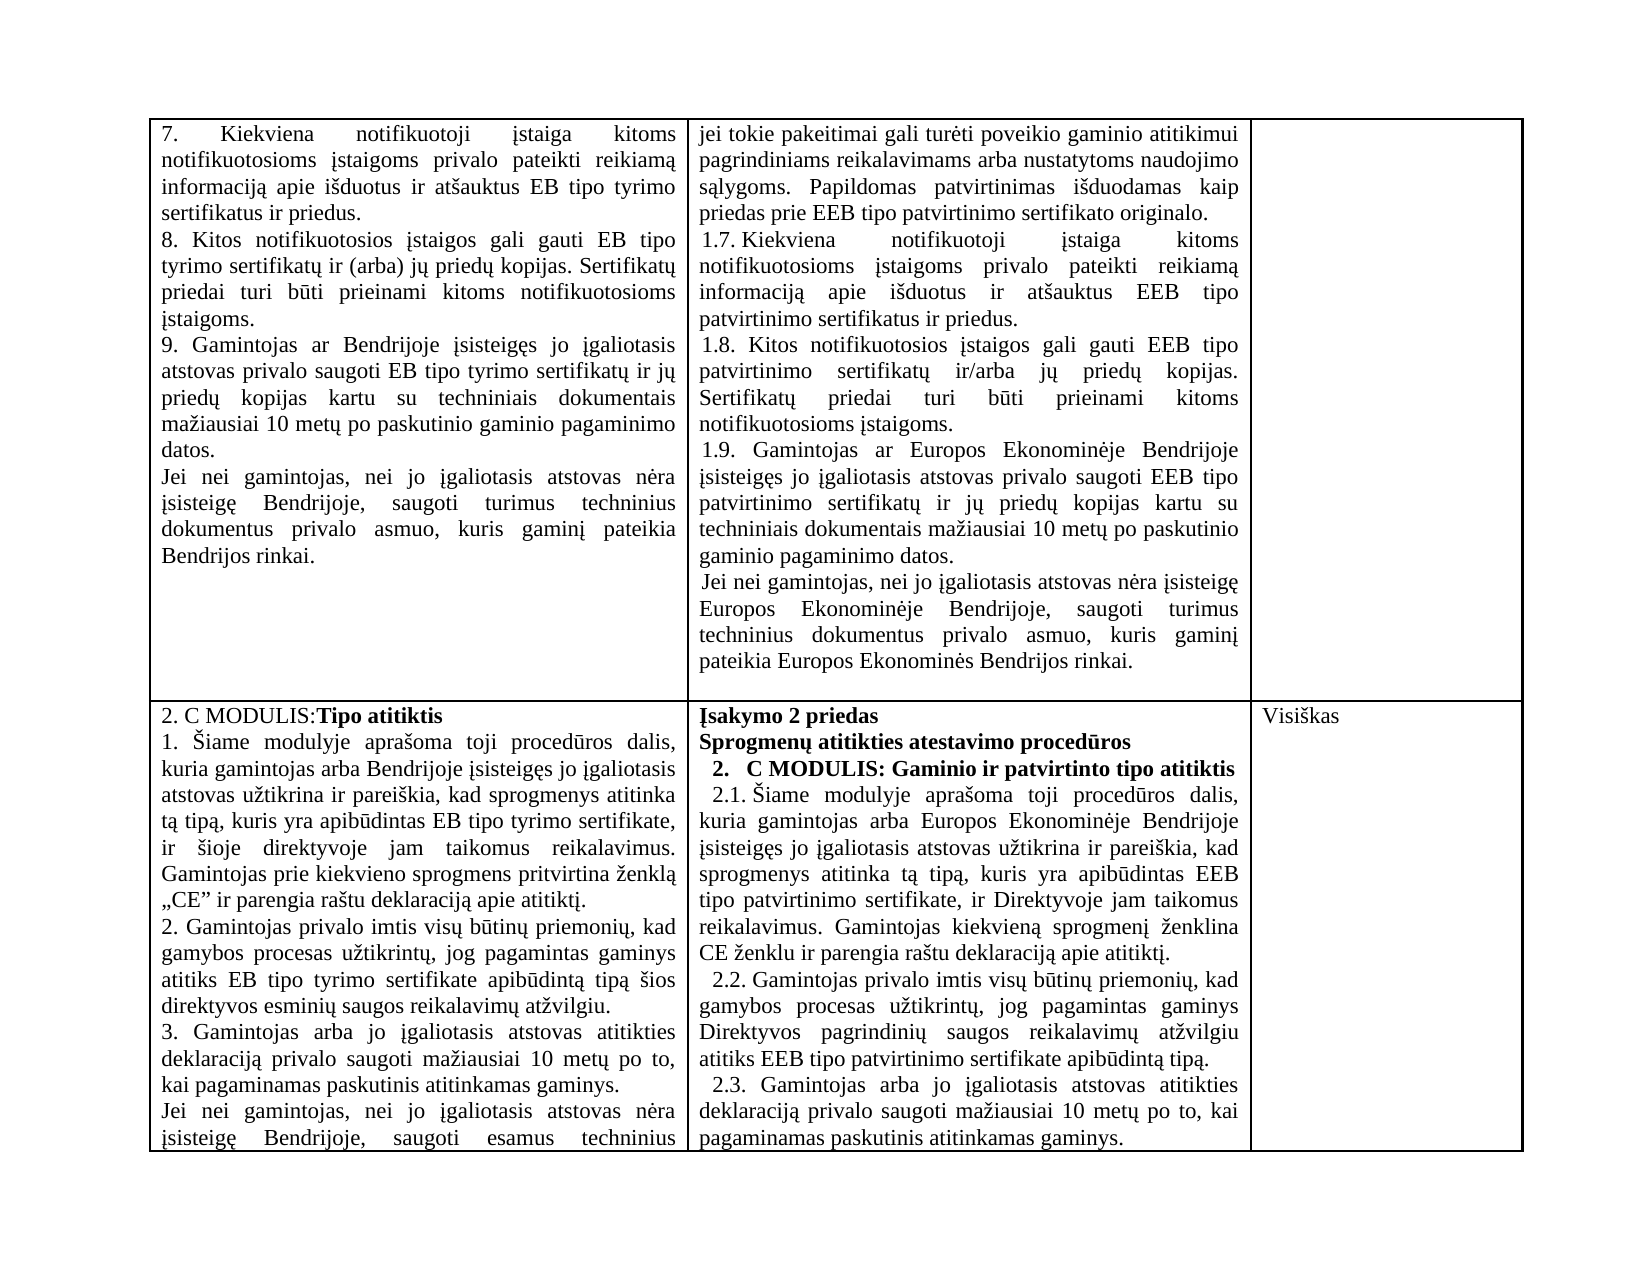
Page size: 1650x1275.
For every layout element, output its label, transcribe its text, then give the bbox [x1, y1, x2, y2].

table_cell 2. C MODULIS:Tipo atitiktis 1. Šiame modulyje aprašoma toji procedūros dalis, kuria gamintojas arba Bendrijoje įsisteigęs jo įgaliotasis atstovas užtikrina ir pareiškia, kad sprogmenys atitinka tą tipą, kuris yra apibūdintas EB tipo tyrimo sertifikate, ir šioje direktyvoje jam taikomus reikalavimus. Gamintojas prie kiekvieno sprogmens pritvirtina ženklą „CE” ir parengia raštu deklaraciją apie atitiktį. 2. Gamintojas privalo imtis visų būtinų priemonių, kad gamybos procesas užtikrintų, jog pagamintas gaminys atitiks EB tipo tyrimo sertifikate apibūdintą tipą šios direktyvos esminių saugos reikalavimų atžvilgiu. 3. Gamintojas arba jo įgaliotasis atstovas atitikties deklaraciją privalo saugoti mažiausiai 10 metų po to, kai pagaminamas paskutinis atitinkamas gaminys. Jei nei gamintojas, nei jo įgaliotasis atstovas nėra įsisteigę Bendrijoje, saugoti esamus techninius [151, 702, 687, 1150]
table_cell Visiškas [1252, 702, 1521, 1150]
table_cell [1252, 120, 1521, 700]
table_cell jei tokie pakeitimai gali turėti poveikio gaminio atitikimui pagrindiniams reikalavimams arba nustatytoms naudojimo sąlygoms. Papildomas patvirtinimas išduodamas kaip priedas prie EEB tipo patvirtinimo sertifikato originalo. 1.7. Kiekviena notifikuotoji įstaiga kitoms notifikuotosioms įstaigoms privalo pateikti reikiamą informaciją apie išduotus ir atšauktus EEB tipo patvirtinimo sertifikatus ir priedus. 1.8. Kitos notifikuotosios įstaigos gali gauti EEB tipo patvirtinimo sertifikatų ir/arba jų priedų kopijas. Sertifikatų priedai turi būti prieinami kitoms notifikuotosioms įstaigoms. 1.9. Gamintojas ar Europos Ekonominėje Bendrijoje įsisteigęs jo įgaliotasis atstovas privalo saugoti EEB tipo patvirtinimo sertifikatų ir jų priedų kopijas kartu su techniniais dokumentais mažiausiai 10 metų po paskutinio gaminio pagaminimo datos. Jei nei gamintojas, nei jo įgaliotasis atstovas nėra įsisteigę Europos Ekonominėje Bendrijoje, saugoti turimus techninius dokumentus privalo asmuo, kuris gaminį pateikia Europos Ekonominės Bendrijos rinkai. [689, 120, 1250, 700]
table_cell Įsakymo 2 priedas Sprogmenų atitikties atestavimo procedūros 2. C MODULIS: Gaminio ir patvirtinto tipo atitiktis 2.1. Šiame modulyje aprašoma toji procedūros dalis, kuria gamintojas arba Europos Ekonominėje Bendrijoje įsisteigęs jo įgaliotasis atstovas užtikrina ir pareiškia, kad sprogmenys atitinka tą tipą, kuris yra apibūdintas EEB tipo patvirtinimo sertifikate, ir Direktyvoje jam taikomus reikalavimus. Gamintojas kiekvieną sprogmenį ženklina CE ženklu ir parengia raštu deklaraciją apie atitiktį. 2.2. Gamintojas privalo imtis visų būtinų priemonių, kad gamybos procesas užtikrintų, jog pagamintas gaminys Direktyvos pagrindinių saugos reikalavimų atžvilgiu atitiks EEB tipo patvirtinimo sertifikate apibūdintą tipą. 2.3. Gamintojas arba jo įgaliotasis atstovas atitikties deklaraciją privalo saugoti mažiausiai 10 metų po to, kai pagaminamas paskutinis atitinkamas gaminys. [689, 702, 1250, 1150]
table_cell 7. Kiekviena notifikuotoji įstaiga kitoms notifikuotosioms įstaigoms privalo pateikti reikiamą informaciją apie išduotus ir atšauktus EB tipo tyrimo sertifikatus ir priedus. 8. Kitos notifikuotosios įstaigos gali gauti EB tipo tyrimo sertifikatų ir (arba) jų priedų kopijas. Sertifikatų priedai turi būti prieinami kitoms notifikuotosioms įstaigoms. 9. Gamintojas ar Bendrijoje įsisteigęs jo įgaliotasis atstovas privalo saugoti EB tipo tyrimo sertifikatų ir jų priedų kopijas kartu su techniniais dokumentais mažiausiai 10 metų po paskutinio gaminio pagaminimo datos. Jei nei gamintojas, nei jo įgaliotasis atstovas nėra įsisteigę Bendrijoje, saugoti turimus techninius dokumentus privalo asmuo, kuris gaminį pateikia Bendrijos rinkai. [151, 120, 687, 700]
